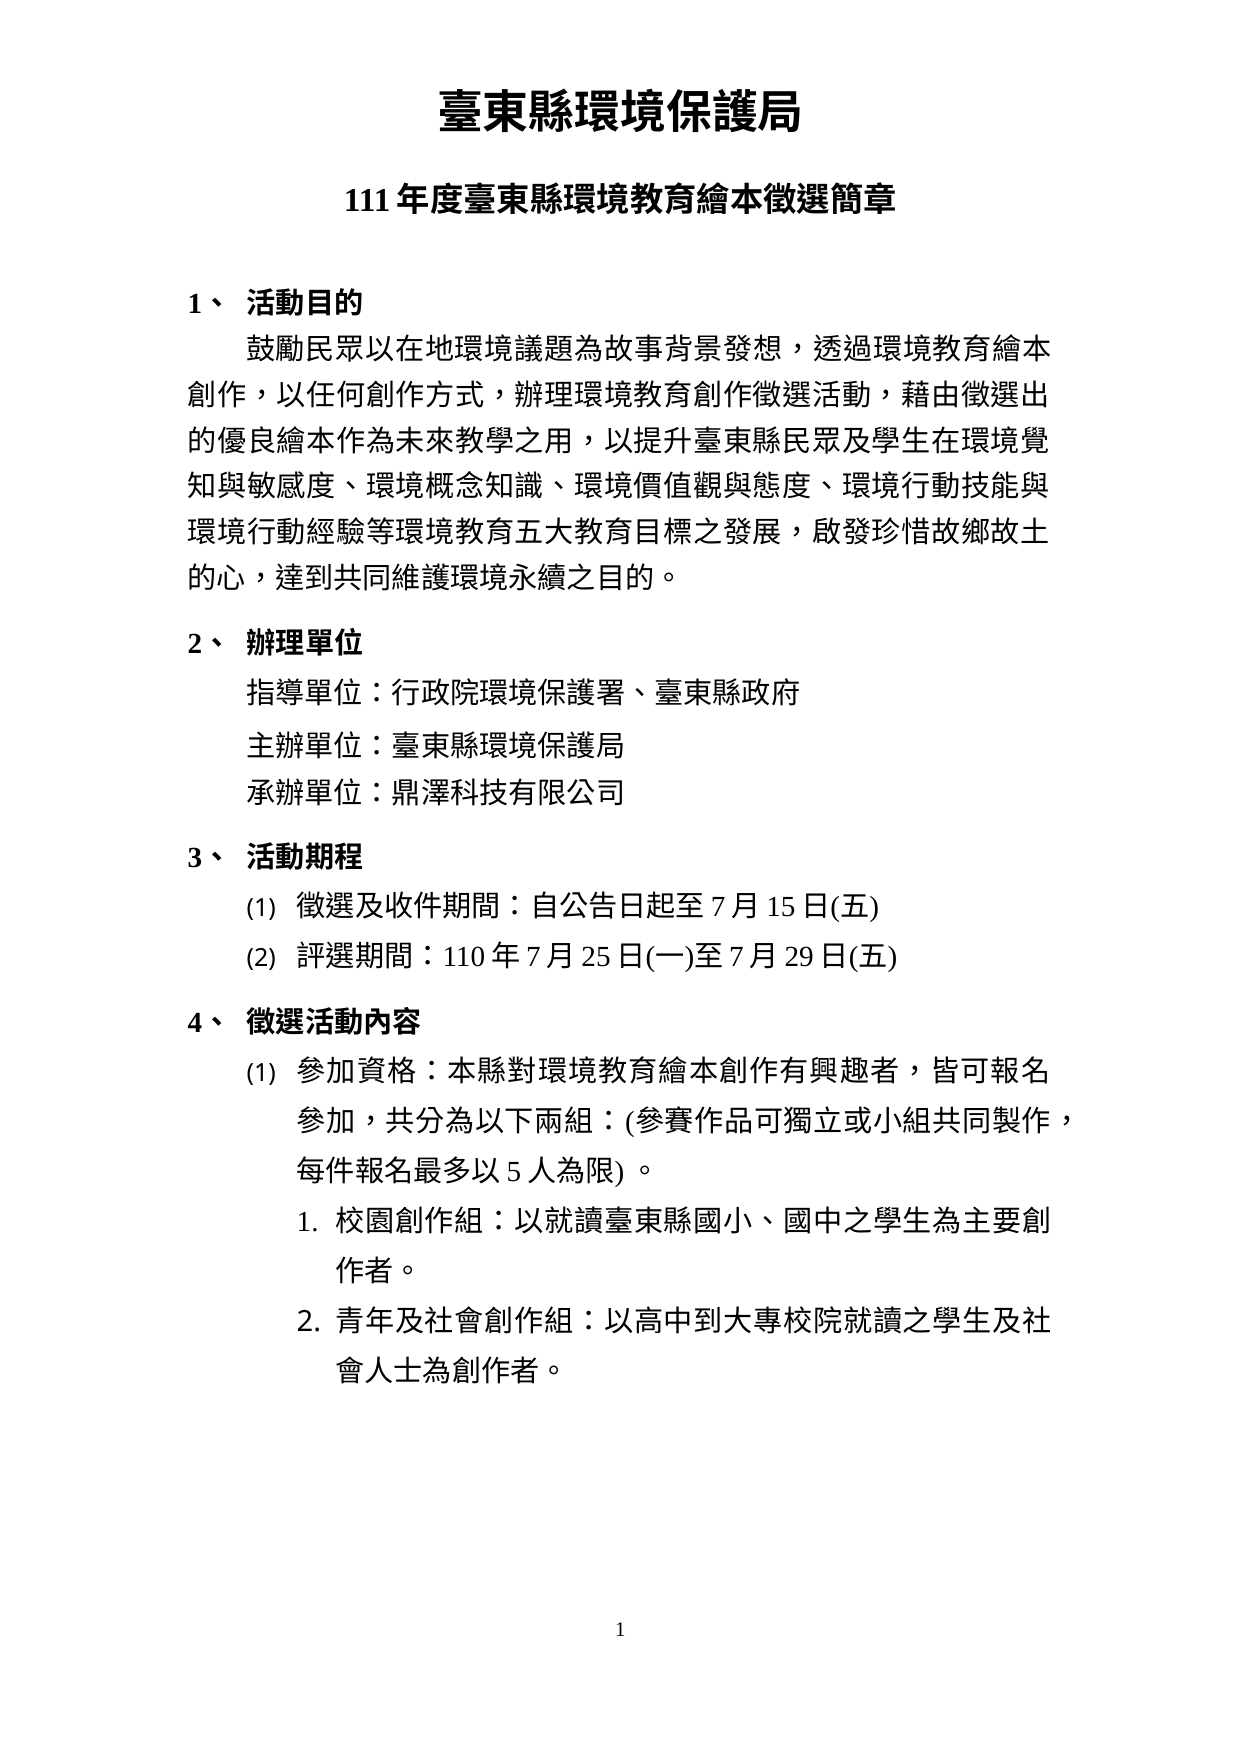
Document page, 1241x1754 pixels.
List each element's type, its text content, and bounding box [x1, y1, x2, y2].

list 評選期間：110年7月25日(一)至7月29日(五) [246, 927, 1053, 977]
list 活動目的 [187, 277, 1053, 323]
text 承辦單位：鼎澤科技有限公司 [187, 766, 1053, 812]
list 徵選活動內容 [187, 996, 1053, 1041]
list 青年及社會創作組：以高中到大專校院就讀之學生及社會人士為創作者。 [296, 1291, 1053, 1391]
list 活動期程 [187, 831, 1053, 877]
list 校園創作組：以就讀臺東縣國小、國中之學生為主要創作者。 [296, 1191, 1053, 1291]
list 參加資格：本縣對環境教育繪本創作有興趣者，皆可報名參加，共分為以下兩組：(參賽作品可獨立或小組共同製作，每件報名最多以5人為限) 。 [246, 1041, 1053, 1191]
text 主辦單位：臺東縣環境保護局 [187, 714, 1053, 766]
text 臺東縣環境保護局 [187, 91, 1053, 137]
list 徵選及收件期間：自公告日起至7月15日(五) [246, 877, 1053, 927]
list 辦理單位 [187, 616, 1053, 662]
text 鼓勵民眾以在地環境議題為故事背景發想，透過環境教育繪本創作，以任何創作方式，辦理環境教育創作徵選活動，藉由徵選出的優良繪本作為未來教學之用，以提升臺東縣民眾及學生在環境覺知與敏感度、環境概念知識、環境價值觀與態度、環境行動技能與環境行動經驗等環境教育五大教育目標之發展，啟發珍惜故鄉故土的心，達到共同維護環境永續之目的。 [187, 323, 1053, 598]
text 指導單位：行政院環境保護署、臺東縣政府 [187, 662, 1053, 714]
text 111年度臺東縣環境教育繪本徵選簡章 [187, 175, 1053, 221]
